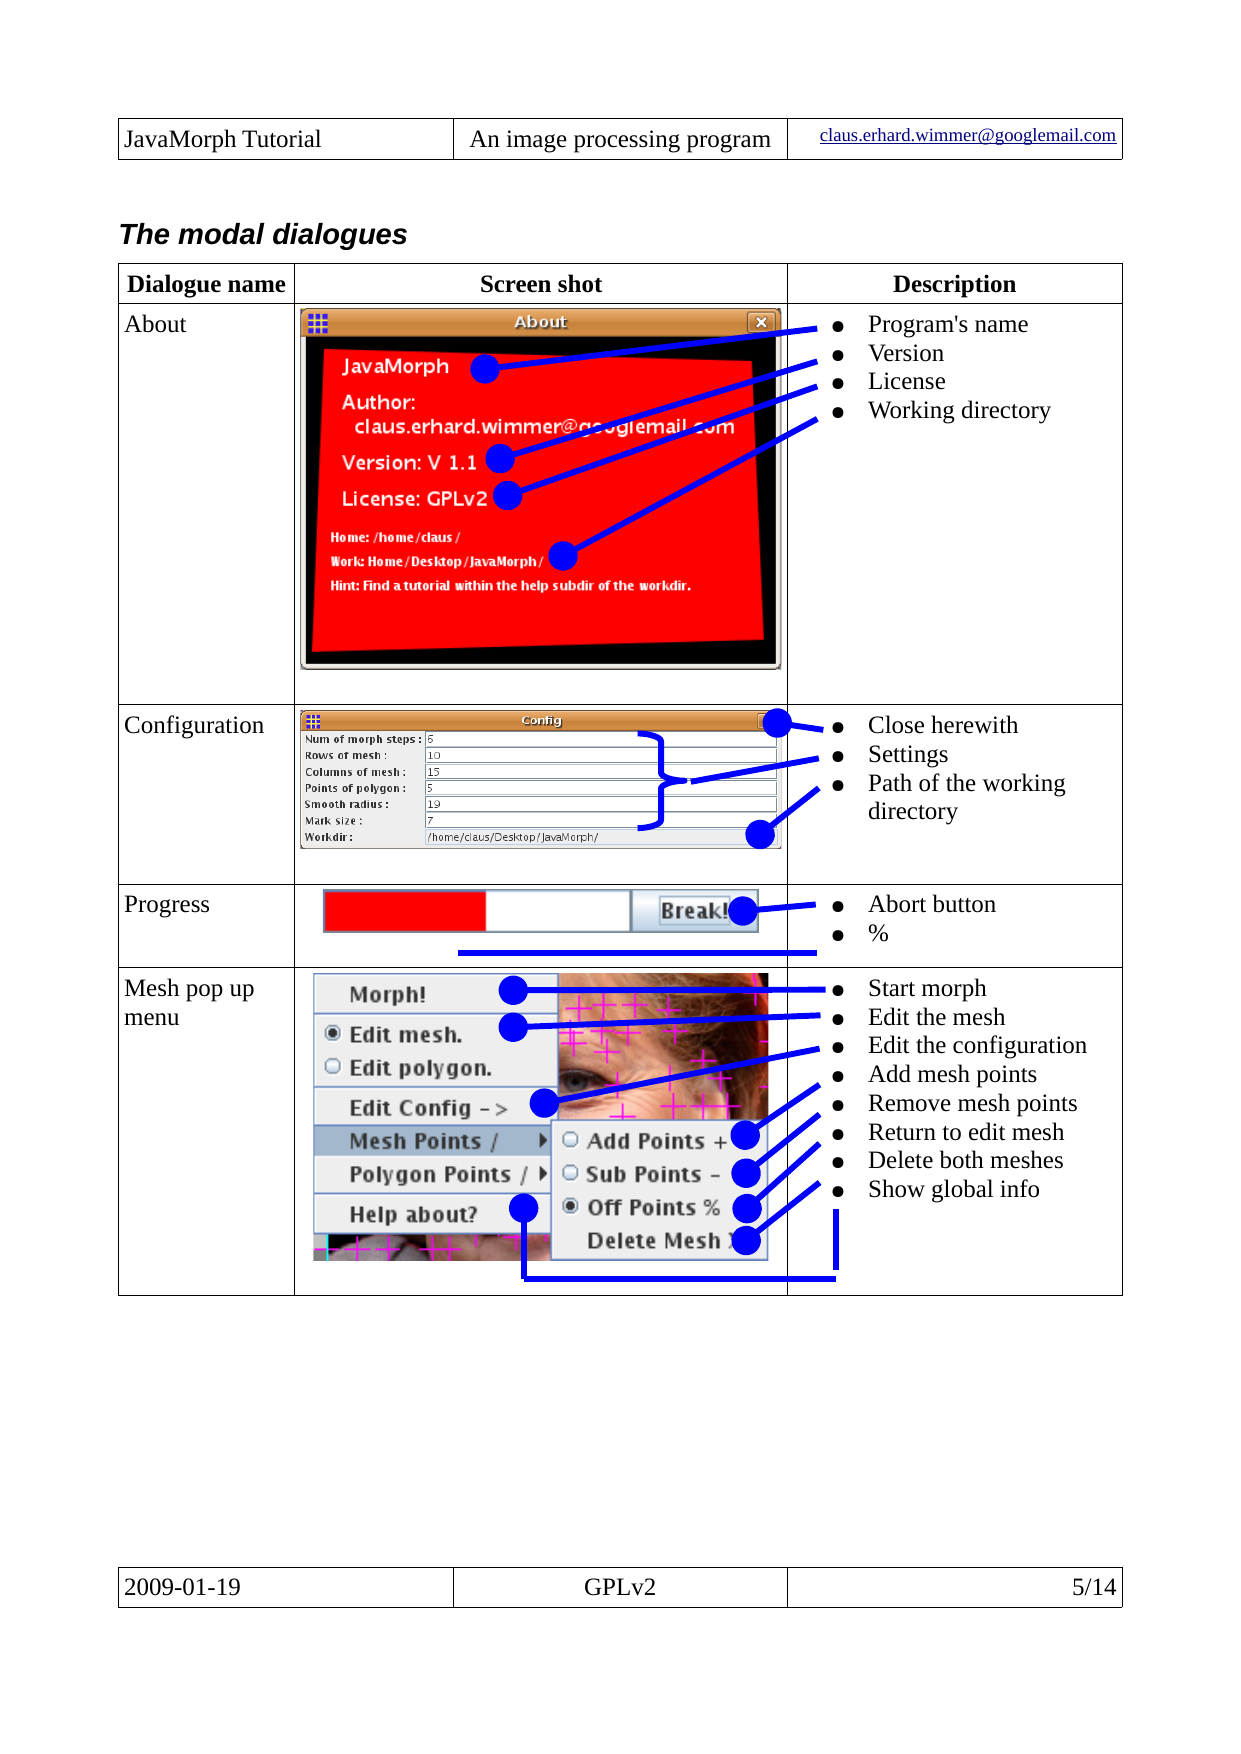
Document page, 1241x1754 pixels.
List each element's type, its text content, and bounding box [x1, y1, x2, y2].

table_cell [782, 735, 787, 761]
table_cell [769, 1020, 787, 1055]
table_cell Mesh pop up menu [119, 968, 294, 1295]
table_header Dialogue name [119, 264, 294, 303]
table_cell [295, 885, 787, 967]
picture [300, 710, 782, 849]
table_cell [769, 993, 787, 1014]
table_header Screen shot [295, 264, 787, 303]
picture [322, 889, 759, 933]
table_cell [769, 1111, 787, 1150]
table_cell [295, 304, 787, 704]
table_cell [769, 1059, 787, 1114]
table_cell Configuration [119, 705, 294, 883]
table_cell [782, 375, 787, 395]
picture [766, 822, 782, 849]
table_cell [769, 1178, 787, 1217]
picture [300, 308, 782, 670]
picture [313, 973, 769, 1261]
table_cell Progress [119, 885, 294, 967]
table_cell Start morph Edit the mesh Edit the configuration Add mesh points Remove mesh points Return to edit mesh Delete both meshes Show global info [788, 968, 1122, 1295]
table_cell [295, 705, 787, 883]
table_header Description [788, 264, 1122, 303]
table_cell Abort button % [788, 885, 1122, 967]
table_cell [527, 1213, 787, 1276]
table_cell [782, 401, 787, 433]
table_cell [769, 1145, 787, 1183]
table_cell [782, 768, 787, 812]
table_cell About [119, 304, 294, 704]
table_cell Close herewith Settings Path of the working directory [788, 705, 1122, 883]
table_cell [782, 336, 787, 368]
table_cell Program's name Version License Working directory [788, 304, 1122, 704]
subtitle The modal dialogues [118, 217, 1122, 250]
table_cell [295, 968, 787, 1295]
